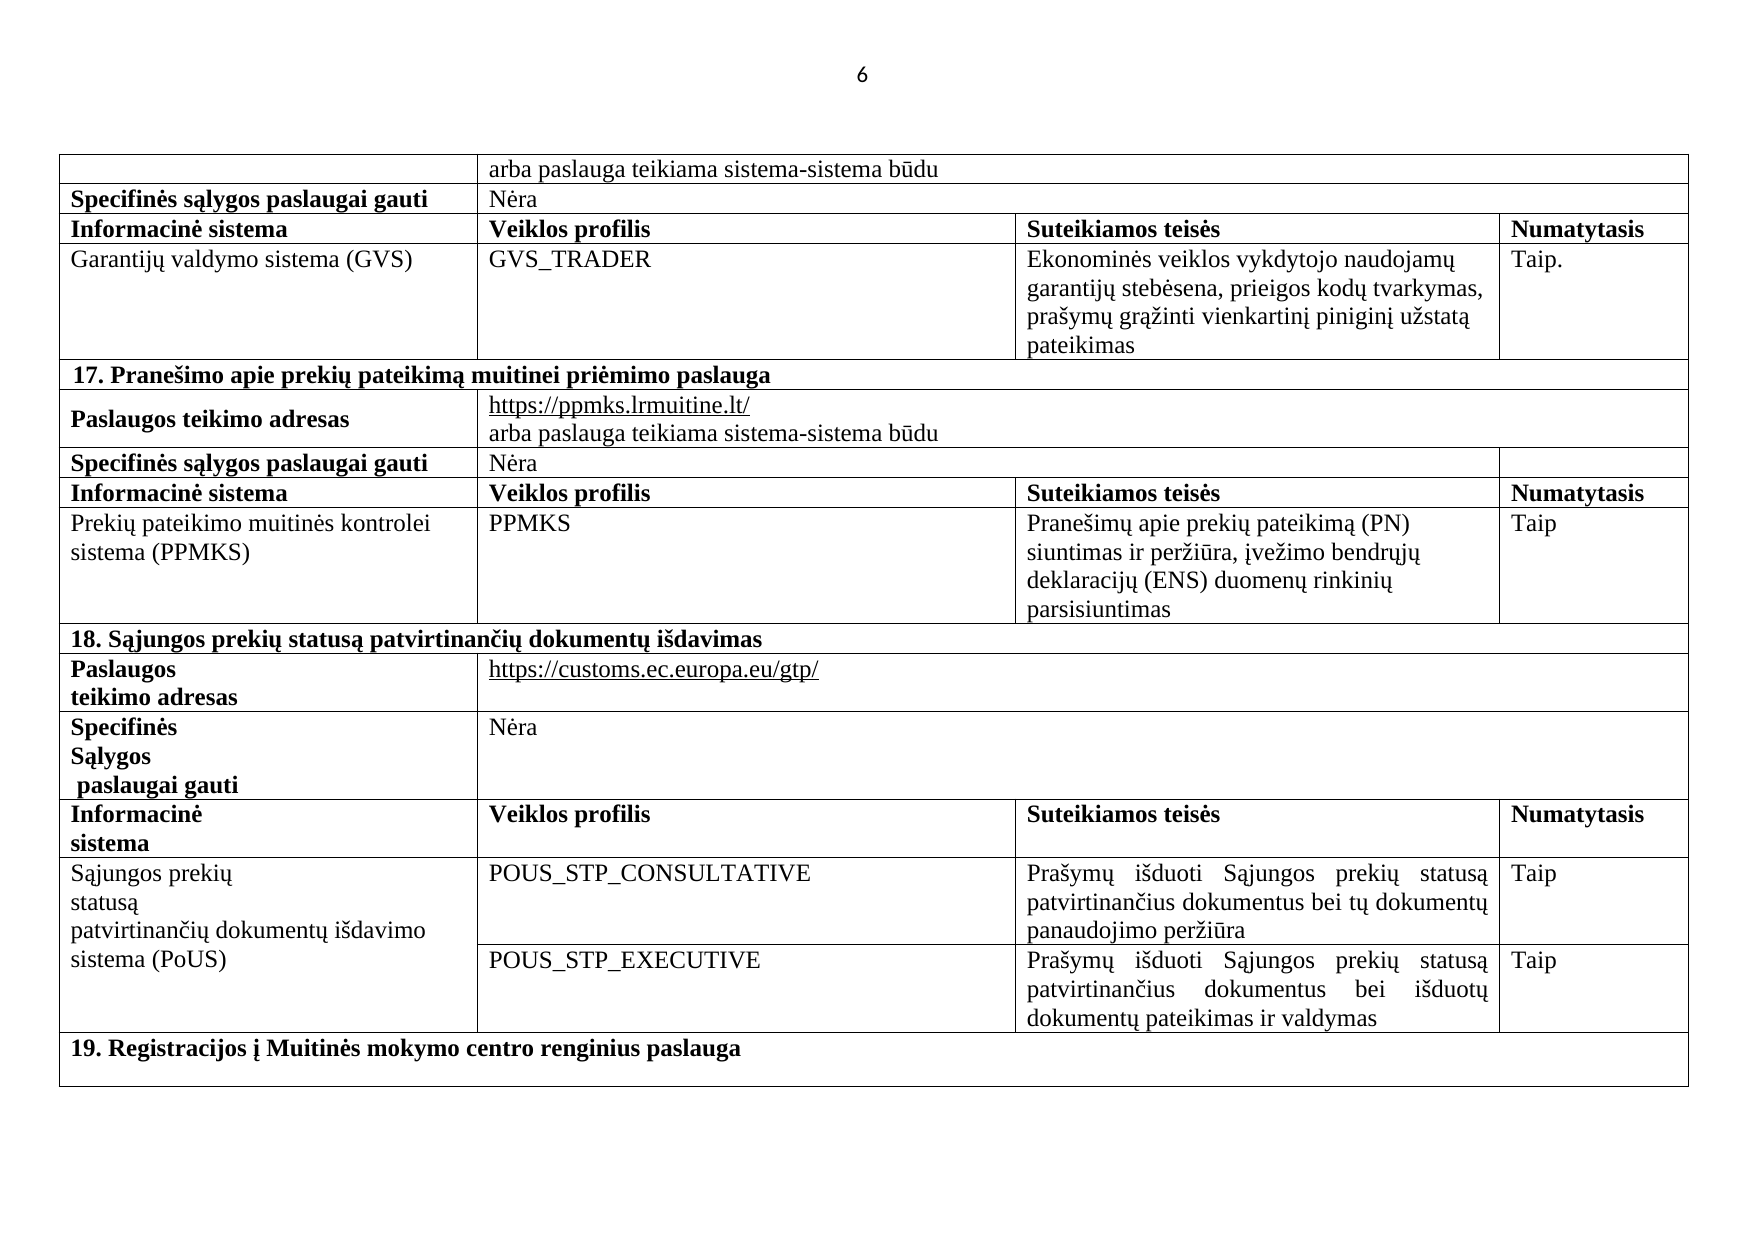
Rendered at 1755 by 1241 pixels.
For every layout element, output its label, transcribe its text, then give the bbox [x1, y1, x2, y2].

table_cell Nėra [478, 712, 1688, 798]
table_cell Suteikiamos teisės [1016, 800, 1499, 857]
table_cell Paslaugos teikimo adresas [60, 654, 477, 711]
table_cell Prekių pateikimo muitinės kontrolei sistema (PPMKS) [60, 508, 477, 623]
table_cell POUS_STP_EXECUTIVE [478, 945, 1015, 1032]
table_cell GVS_TRADER [478, 244, 1015, 359]
table_cell Specifinės Sąlygos paslaugai gauti [60, 712, 477, 798]
table_cell Numatytasis [1500, 214, 1688, 243]
table_cell Suteikiamos teisės [1016, 214, 1499, 243]
table_cell Informacinė sistema [60, 478, 477, 507]
table_cell https://customs.ec.europa.eu/gtp/ [478, 654, 1688, 711]
table_cell Numatytasis [1500, 800, 1688, 857]
table_cell Specifinės sąlygos paslaugai gauti [60, 448, 477, 477]
table_cell Specifinės sąlygos paslaugai gauti [60, 184, 477, 213]
table_cell Taip. [1500, 244, 1688, 359]
table_cell Ekonominės veiklos vykdytojo naudojamų garantijų stebėsena, prieigos kodų tvarkymas, prašymų grąžinti vienkartinį piniginį užstatą pateikimas [1016, 244, 1499, 359]
table_cell [1500, 448, 1688, 477]
table_cell Informacinė sistema [60, 800, 477, 857]
table_cell Veiklos profilis [478, 800, 1015, 857]
table_cell arba paslauga teikiama sistema-sistema būdu [478, 155, 1688, 183]
table_cell https://ppmks.lrmuitine.lt/ arba paslauga teikiama sistema-sistema būdu [478, 390, 1688, 447]
table_cell POUS_STP_CONSULTATIVE [478, 858, 1015, 944]
table_cell Garantijų valdymo sistema (GVS) [60, 244, 477, 359]
table_cell Taip [1500, 945, 1688, 1032]
table_cell Prašymų išduoti Sąjungos prekių statusą patvirtinančius dokumentus bei tų dokumentų panaudojimo peržiūra [1016, 858, 1499, 944]
table_cell Sąjungos prekių statusą patvirtinančių dokumentų išdavimo sistema (PoUS) [60, 858, 477, 1032]
table_cell Veiklos profilis [478, 478, 1015, 507]
table_cell Paslaugos teikimo adresas [60, 390, 477, 447]
table_cell 17. Pranešimo apie prekių pateikimą muitinei priėmimo paslauga [60, 360, 1688, 389]
table_cell 18. Sąjungos prekių statusą patvirtinančių dokumentų išdavimas [60, 624, 1688, 653]
table_cell PPMKS [478, 508, 1015, 623]
table_cell Numatytasis [1500, 478, 1688, 507]
table_cell [60, 155, 477, 183]
table_cell Prašymų išduoti Sąjungos prekių statusą patvirtinančius dokumentus bei išduotų dokumentų pateikimas ir valdymas [1016, 945, 1499, 1032]
table_cell Nėra [478, 184, 1688, 213]
table_cell Taip [1500, 508, 1688, 623]
table_cell Informacinė sistema [60, 214, 477, 243]
table_cell Nėra [478, 448, 1499, 477]
table_cell Taip [1500, 858, 1688, 944]
table_cell Suteikiamos teisės [1016, 478, 1499, 507]
table_cell Pranešimų apie prekių pateikimą (PN) siuntimas ir peržiūra, įvežimo bendrųjų deklaracijų (ENS) duomenų rinkinių parsisiuntimas [1016, 508, 1499, 623]
table_cell 19. Registracijos į Muitinės mokymo centro renginius paslauga [60, 1033, 1688, 1086]
table_cell Veiklos profilis [478, 214, 1015, 243]
